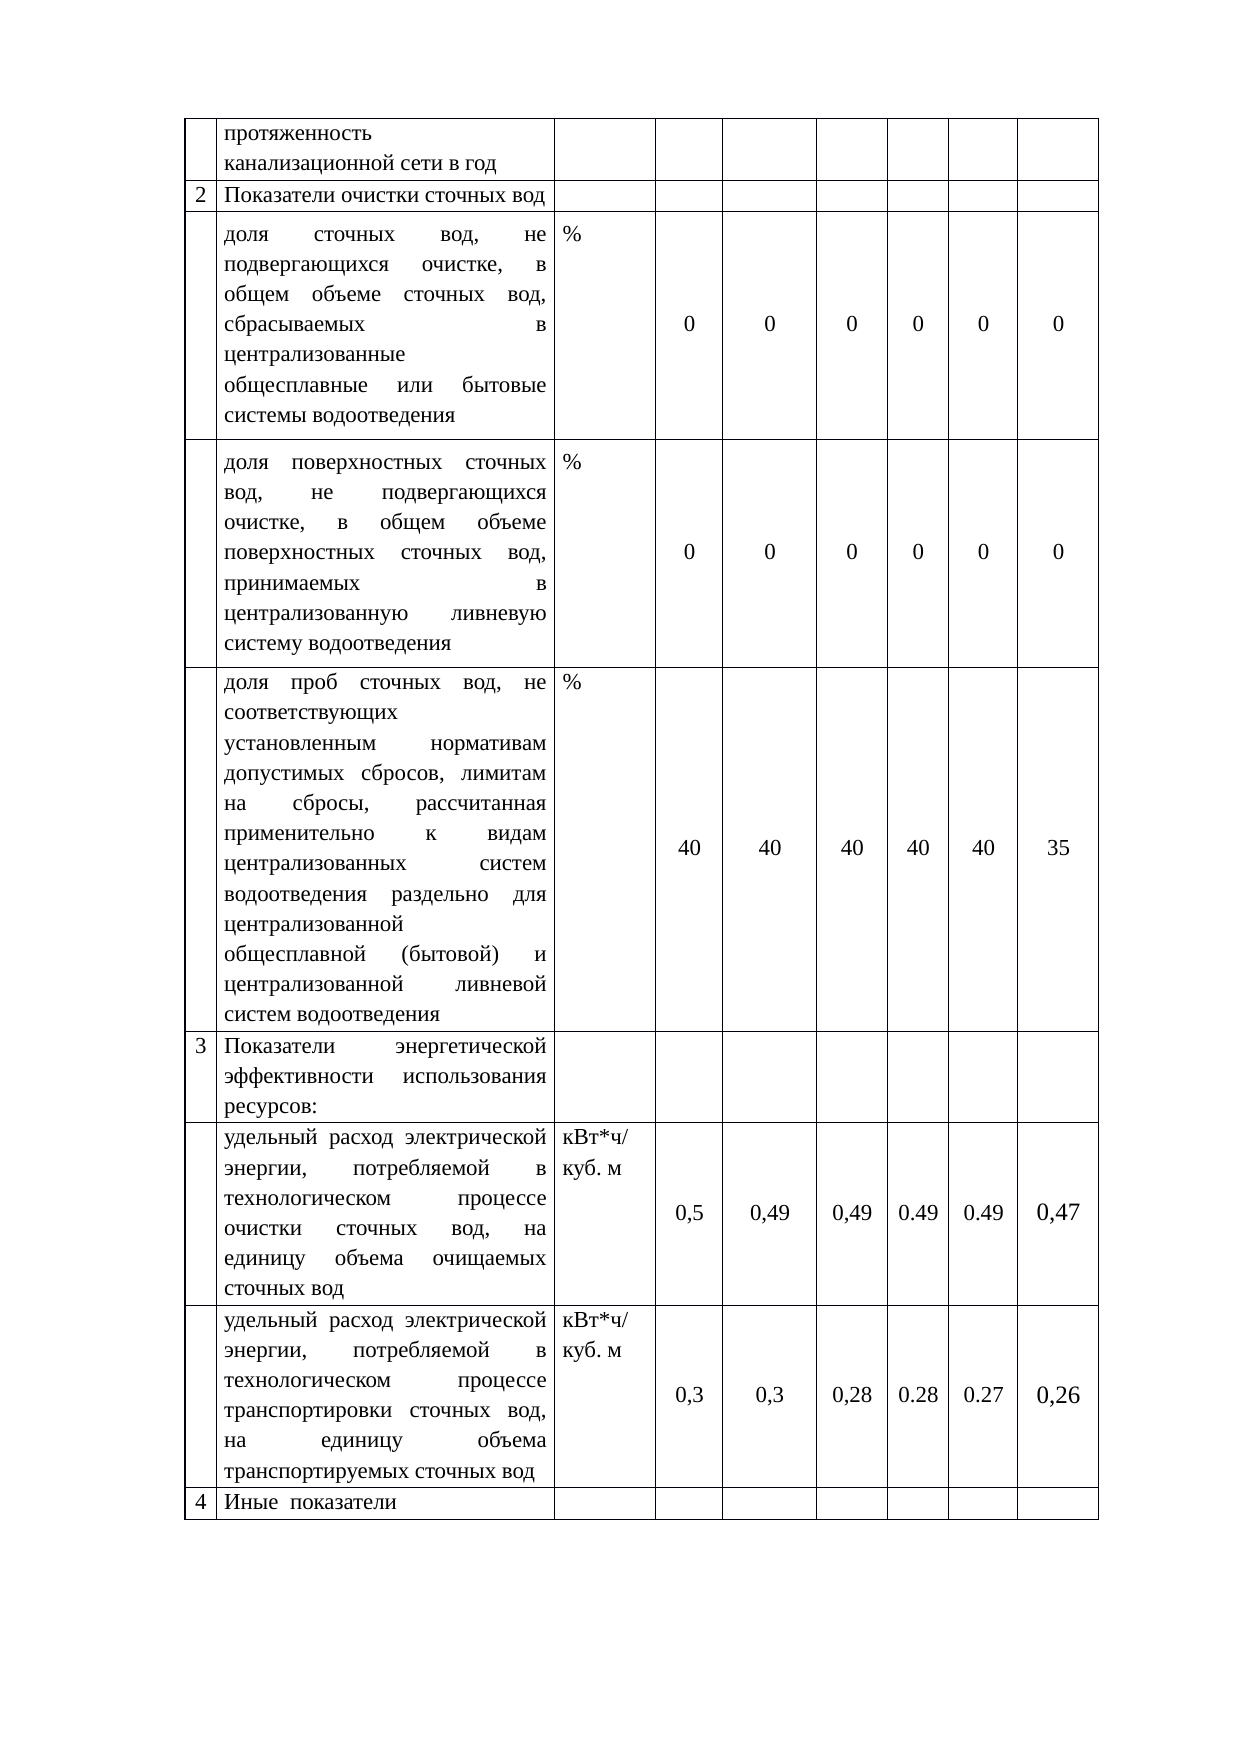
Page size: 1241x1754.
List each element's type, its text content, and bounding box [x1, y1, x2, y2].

table_cell удельный расход электрической энергии, потребляемой в технологическом процессе очистки сточных вод, на единицу объема очищаемых сточных вод [217, 1123, 554, 1304]
table_cell [186, 119, 216, 179]
table_cell 0 [1018, 212, 1098, 439]
table_cell 35 [1018, 668, 1098, 1031]
table_cell 0,26 [1018, 1306, 1098, 1487]
table_cell 0,5 [656, 1123, 722, 1304]
table_cell 0 [656, 440, 722, 667]
table_cell кВт*ч/куб. м [555, 1306, 655, 1487]
table_cell удельный расход электрической энергии, потребляемой в технологическом процессе транспортировки сточных вод, на единицу объема транспортируемых сточных вод [217, 1306, 554, 1487]
table_cell [817, 1032, 887, 1122]
table_cell [186, 1123, 216, 1304]
table_cell [555, 181, 655, 211]
table_cell % [555, 212, 655, 439]
table_cell 40 [656, 668, 722, 1031]
table_cell Показатели очистки сточных вод [217, 181, 554, 211]
table_cell [723, 181, 816, 211]
table_cell 40 [888, 668, 948, 1031]
table_cell [949, 119, 1017, 179]
table_cell 0,49 [817, 1123, 887, 1304]
table_cell % [555, 668, 655, 1031]
table_cell [186, 668, 216, 1031]
table_cell 0 [888, 212, 948, 439]
table_cell доля проб сточных вод, не соответствующих установленным нормативам допустимых сбросов, лимитам на сбросы, рассчитанная применительно к видам централизованных систем водоотведения раздельно для централизованной общесплавной (бытовой) и централизованной ливневой систем водоотведения [217, 668, 554, 1031]
table_cell 2 [186, 181, 216, 211]
table_cell 40 [723, 668, 816, 1031]
table_cell 0.49 [949, 1123, 1017, 1304]
table_cell 0 [949, 440, 1017, 667]
table_cell [1018, 1488, 1098, 1518]
table_cell [656, 1488, 722, 1518]
table_cell [555, 1032, 655, 1122]
table_cell [723, 1488, 816, 1518]
table_cell 0 [817, 212, 887, 439]
table_cell 0.28 [888, 1306, 948, 1487]
table_cell [186, 1306, 216, 1487]
table_cell 0,49 [723, 1123, 816, 1304]
table_cell [186, 212, 216, 439]
table_cell [888, 119, 948, 179]
table_cell [888, 181, 948, 211]
table_cell [1018, 181, 1098, 211]
table_cell [723, 119, 816, 179]
table_cell [949, 181, 1017, 211]
table_cell 0 [723, 440, 816, 667]
table_cell [817, 119, 887, 179]
table_cell доля поверхностных сточных вод, не подвергающихся очистке, в общем объеме поверхностных сточных вод, принимаемых в централизованную ливневую систему водоотведения [217, 440, 554, 667]
table_cell [949, 1488, 1017, 1518]
table_cell [555, 119, 655, 179]
table_cell [888, 1032, 948, 1122]
table_cell % [555, 440, 655, 667]
table_cell [949, 1032, 1017, 1122]
table_cell [1018, 119, 1098, 179]
table_cell 3 [186, 1032, 216, 1122]
table_cell [186, 440, 216, 667]
table_cell [888, 1488, 948, 1518]
table_cell [555, 1488, 655, 1518]
table_cell доля сточных вод, не подвергающихся очистке, в общем объеме сточных вод, сбрасываемых в централизованные общесплавные или бытовые системы водоотведения [217, 212, 554, 439]
table_cell 0 [888, 440, 948, 667]
table_cell [656, 119, 722, 179]
table_cell [723, 1032, 816, 1122]
table_cell 0 [817, 440, 887, 667]
table_cell 40 [817, 668, 887, 1031]
table_cell Показатели энергетической эффективности использования ресурсов: [217, 1032, 554, 1122]
table_cell 4 [186, 1488, 216, 1518]
table_cell 0 [656, 212, 722, 439]
table_cell 0 [723, 212, 816, 439]
table_cell [817, 181, 887, 211]
table_cell кВт*ч/куб. м [555, 1123, 655, 1304]
table_cell 0.49 [888, 1123, 948, 1304]
table_cell 0 [949, 212, 1017, 439]
table_cell 0,3 [656, 1306, 722, 1487]
table_cell 0,3 [723, 1306, 816, 1487]
table_cell протяженность канализационной сети в год [217, 119, 554, 179]
table_cell Иные показатели [217, 1488, 554, 1518]
table_cell 0.27 [949, 1306, 1017, 1487]
table_cell [817, 1488, 887, 1518]
table_cell 0,28 [817, 1306, 887, 1487]
table_cell 0,47 [1018, 1123, 1098, 1304]
table_cell [656, 181, 722, 211]
table_cell 40 [949, 668, 1017, 1031]
table_cell [656, 1032, 722, 1122]
table_cell [1018, 1032, 1098, 1122]
table_cell 0 [1018, 440, 1098, 667]
